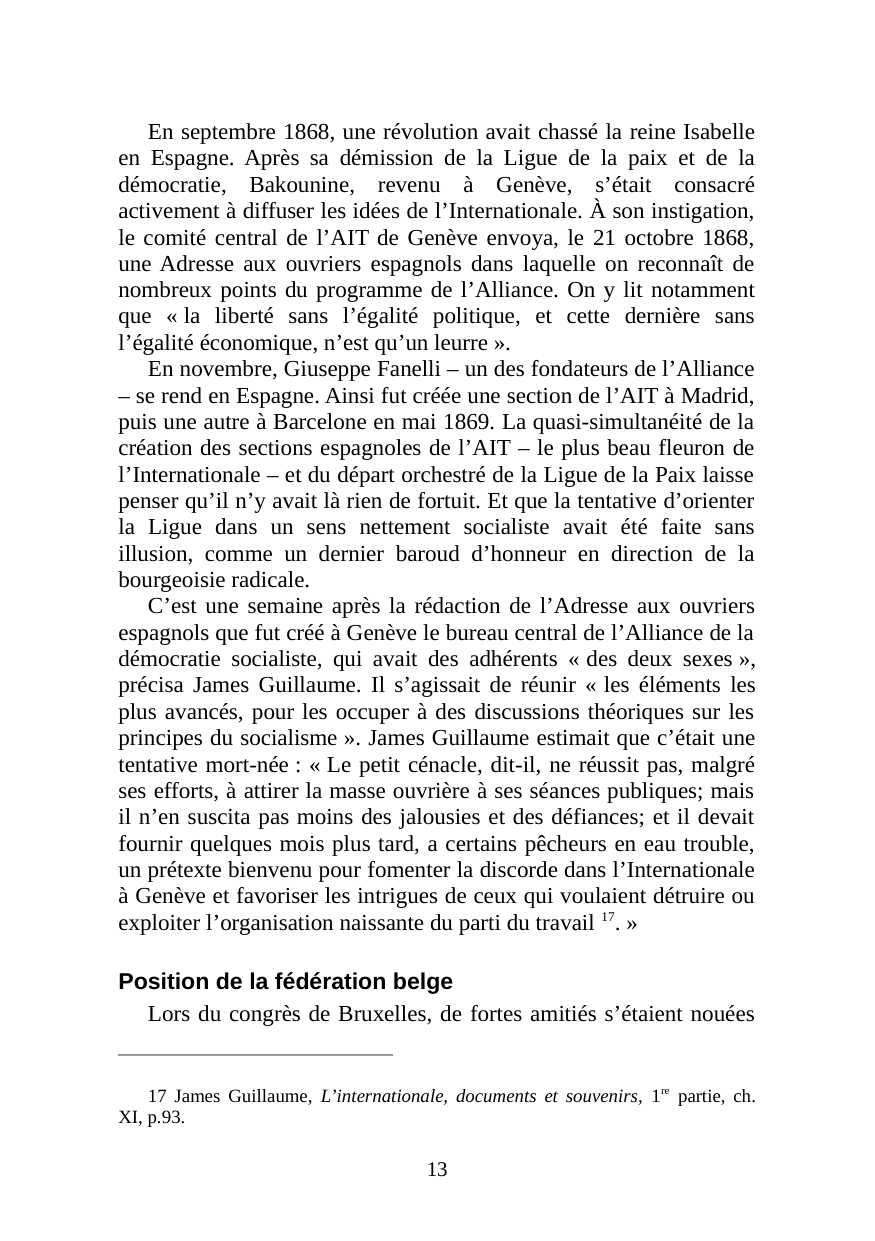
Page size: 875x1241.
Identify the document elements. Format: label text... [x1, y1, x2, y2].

text En septembre 1868, une révolution avait chassé la reine Isabelle en Espagne. Après sa démission de la Ligue de la paix et de la démocratie, Bakounine, revenu à Genève, s’était consacré activement à diffuser les idées de l’Internationale. À son instigation, le comité central de l’AIT de Genève envoya, le 21 octobre 1868, une Adresse aux ouvriers espagnols dans laquelle on reconnaît de nombreux points du programme de l’Alliance. On y lit notamment que « la liberté sans l’égalité politique, et cette dernière sans l’égalité économique, n’est qu’un leurre ». [118, 118, 756, 355]
subtitle Position de la fédération belge [118, 968, 756, 994]
text Lors du congrès de Bruxelles, de fortes amitiés s’étaient nouées [118, 1000, 756, 1027]
text En novembre, Giuseppe Fanelli – un des fondateurs de l’Alliance – se rend en Espagne. Ainsi fut créée une section de l’AIT à Madrid, puis une autre à Barcelone en mai 1869. La quasi-simultanéité de la création des sections espagnoles de l’AIT – le plus beau fleuron de l’Internationale – et du départ orchestré de la Ligue de la Paix laisse penser qu’il n’y avait là rien de fortuit. Et que la tentative d’orienter la Ligue dans un sens nettement socialiste avait été faite sans illusion, comme un dernier baroud d’honneur en direction de la bourgeoisie radicale. [118, 355, 756, 592]
text C’est une semaine après la rédaction de l’Adresse aux ouvriers espagnols que fut créé à Genève le bureau central de l’Alliance de la démocratie socialiste, qui avait des adhérents « des deux sexes », précisa James Guillaume. Il s’agissait de réunir « les éléments les plus avancés, pour les occuper à des discussions théoriques sur les principes du socialisme ». James Guillaume estimait que c’était une tentative mort-née : « Le petit cénacle, dit-il, ne réussit pas, malgré ses efforts, à attirer la masse ouvrière à ses séances publiques; mais il n’en suscita pas moins des jalousies et des défiances; et il devait fournir quelques mois plus tard, a certains pêcheurs en eau trouble, un prétexte bienvenu pour fomenter la discorde dans l’Internationale à Genève et favoriser les intrigues de ceux qui voulaient détruire ou exploiter l’organisation naissante du parti du travail . » [118, 592, 756, 935]
text James Guillaume, L’internationale, documents et souvenirs, 1re partie, ch. XI, p.93. [118, 1084, 756, 1128]
